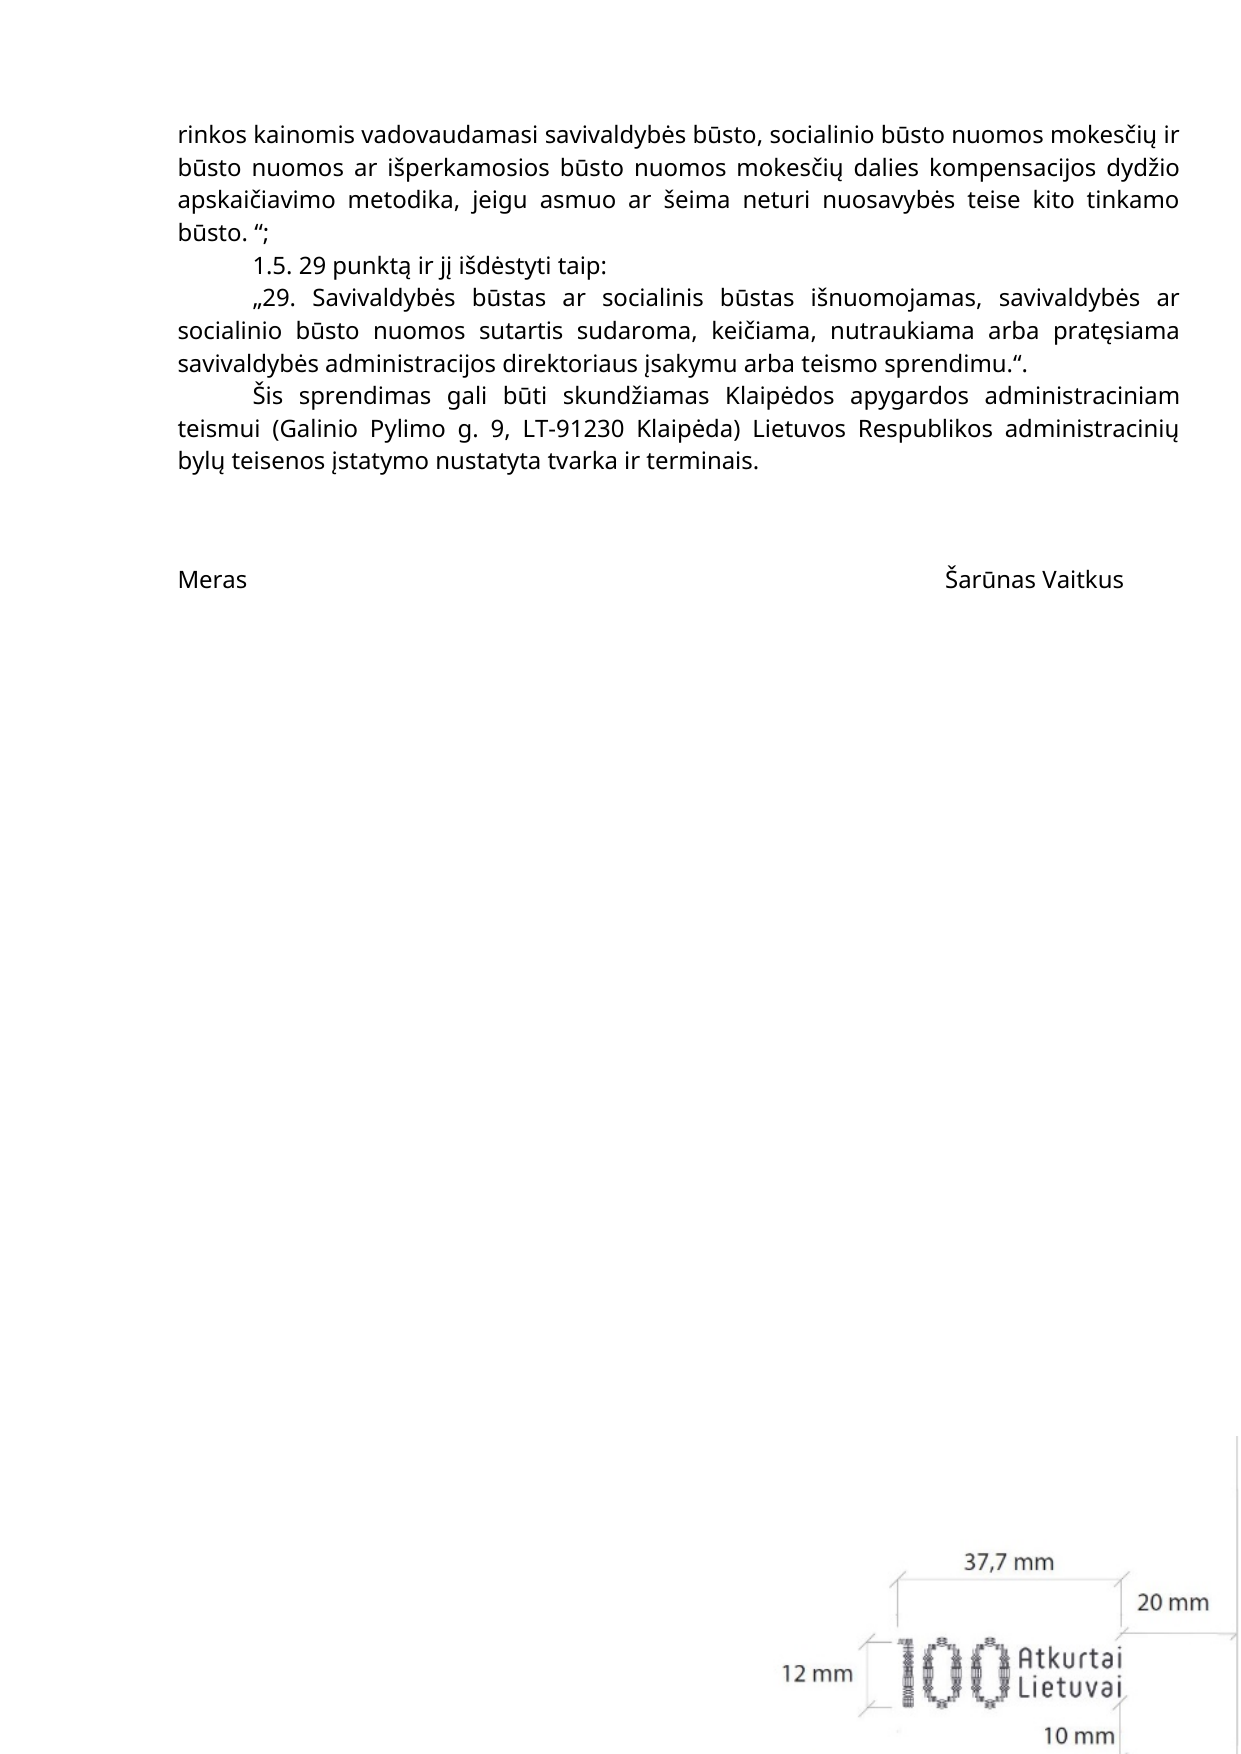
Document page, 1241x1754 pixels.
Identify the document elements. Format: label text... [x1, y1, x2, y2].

text „29. Savivaldybės būstas ar socialinis būstas išnuomojamas, savivaldybės ar socialinio būsto nuomos sutartis sudaroma, keičiama, nutraukiama arba pratęsiama savivaldybės administracijos direktoriaus įsakymu arba teismo sprendimu.“. [177, 281, 1181, 379]
text 1.5. 29 punktą ir jį išdėstyti taip: [177, 248, 1181, 281]
text rinkos kainomis vadovaudamasi savivaldybės būsto, socialinio būsto nuomos mokesčių ir būsto nuomos ar išperkamosios būsto nuomos mokesčių dalies kompensacijos dydžio apskaičiavimo metodika, jeigu asmuo ar šeima neturi nuosavybės teise kito tinkamo būsto. “; [177, 118, 1181, 248]
text Meras Šarūnas Vaitkus [177, 563, 1181, 596]
text Šis sprendimas gali būti skundžiamas Klaipėdos apygardos administraciniam teismui (Galinio Pylimo g. 9, LT-91230 Klaipėda) Lietuvos Respublikos administracinių bylų teisenos įstatymo nustatyta tvarka ir terminais. [177, 379, 1181, 477]
